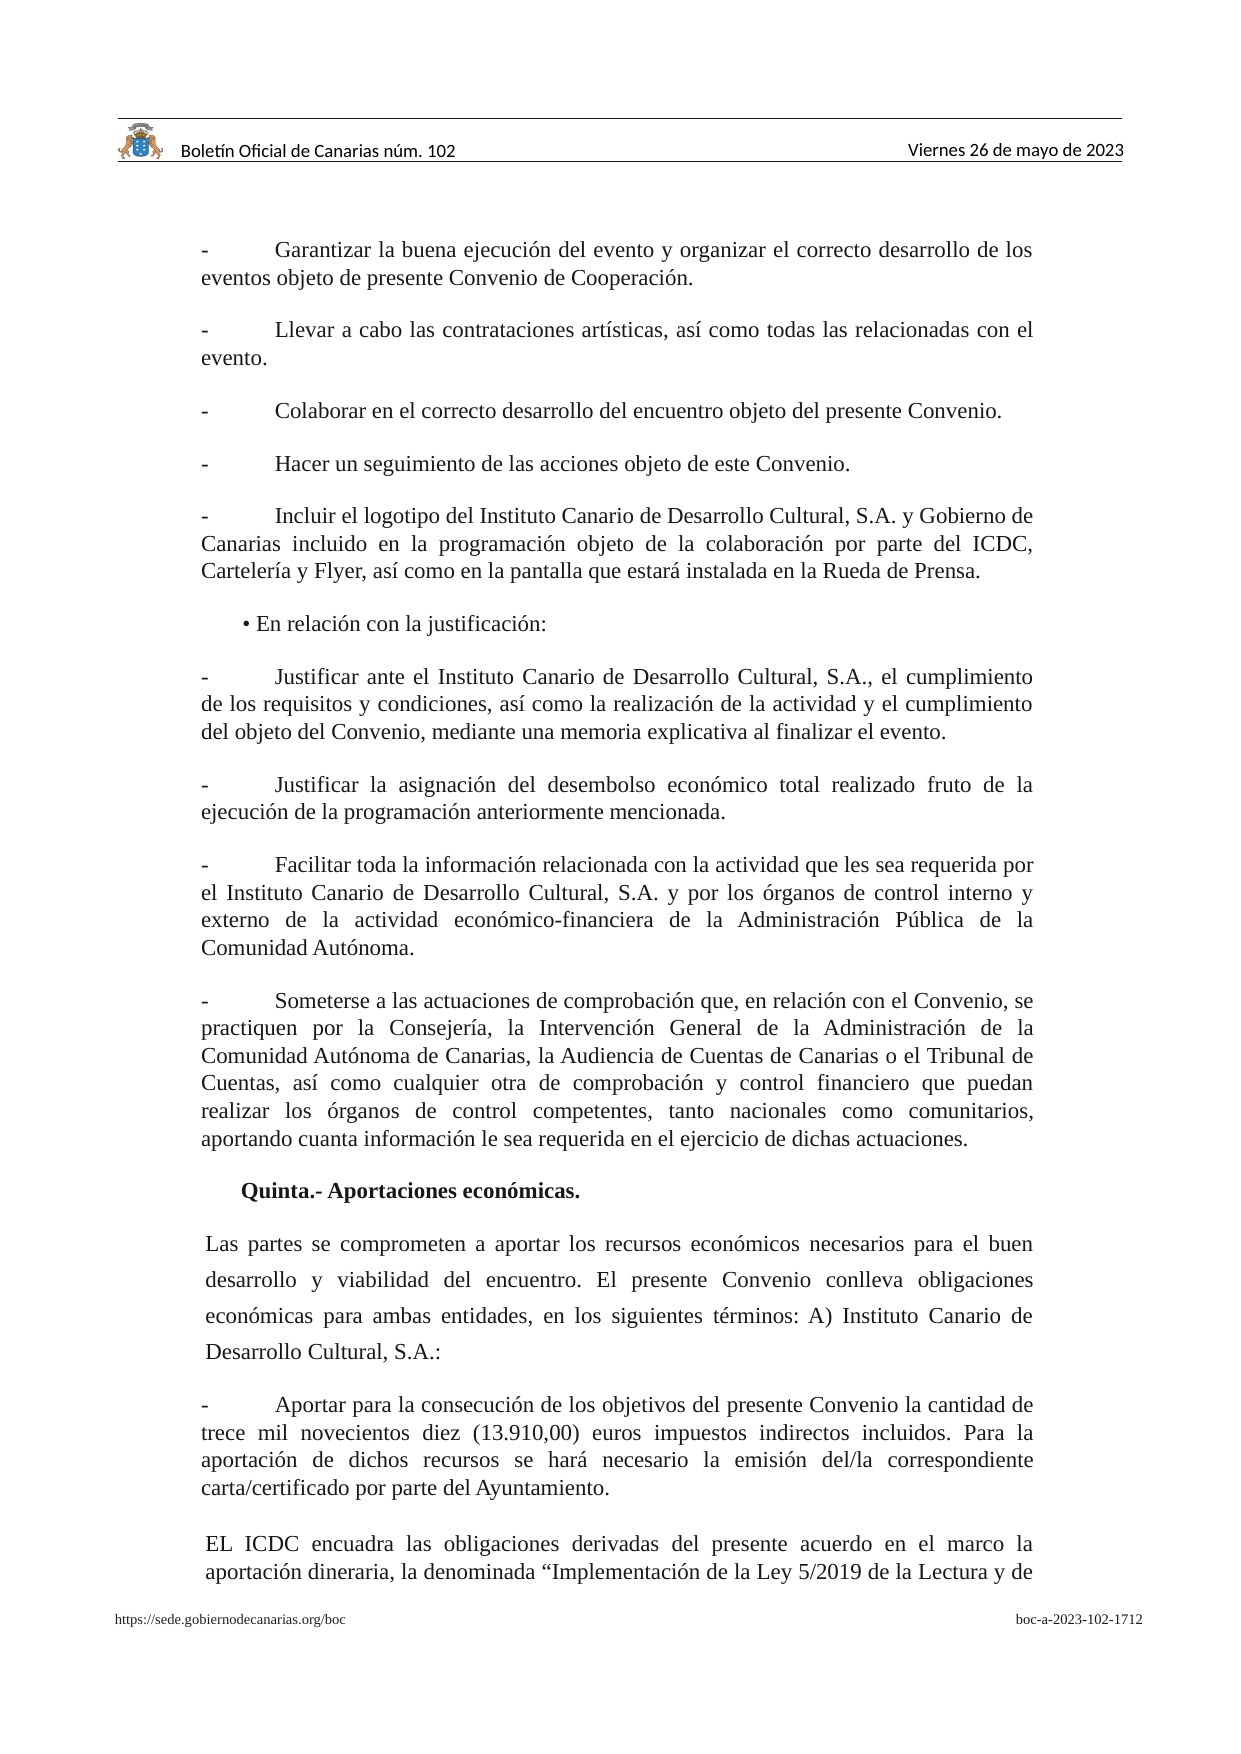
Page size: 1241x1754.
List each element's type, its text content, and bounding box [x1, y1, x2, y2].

list Facilitar toda la información relacionada con la actividad que les sea requerida por el Instituto Canario de Desarrollo Cultural, S.A. y por los órganos de control interno y externo de la actividad económico-financiera de la Administración Pública de la Comunidad Autónoma. [201, 851, 1035, 960]
text • En relación con la justificación: [242, 610, 1035, 637]
list Justificar ante el Instituto Canario de Desarrollo Cultural, S.A., el cumplimiento de los requisitos y condiciones, así como la realización de la actividad y el cumplimiento del objeto del Convenio, mediante una memoria explicativa al finalizar el evento. [201, 663, 1035, 744]
list Llevar a cabo las contrataciones artísticas, así como todas las relacionadas con el evento. [201, 317, 1035, 371]
list Someterse a las actuaciones de comprobación que, en relación con el Convenio, se practiquen por la Consejería, la Intervención General de la Administración de la Comunidad Autónoma de Canarias, la Audiencia de Cuentas de Canarias o el Tribunal de Cuentas, así como cualquier otra de comprobación y control financiero que puedan realizar los órganos de control competentes, tanto nacionales como comunitarios, aportando cuanta información le sea requerida en el ejercicio de dichas actuaciones. [201, 987, 1035, 1151]
list Hacer un seguimiento de las acciones objeto de este Convenio. [201, 449, 1035, 476]
text Las partes se comprometen a aportar los recursos económicos necesarios para el buen desarrollo y viabilidad del encuentro. El presente Convenio conlleva obligaciones económicas para ambas entidades, en los siguientes términos: A) Instituto Canario de Desarrollo Cultural, S.A.: [205, 1230, 1035, 1364]
list Justificar la asignación del desembolso económico total realizado fruto de la ejecución de la programación anteriormente mencionada. [201, 771, 1035, 825]
list Incluir el logotipo del Instituto Canario de Desarrollo Cultural, S.A. y Gobierno de Canarias incluido en la programación objeto de la colaboración por parte del ICDC, Cartelería y Flyer, así como en la pantalla que estará instalada en la Rueda de Prensa. [201, 502, 1035, 584]
text EL ICDC encuadra las obligaciones derivadas del presente acuerdo en el marco la aportación dineraria, la denominada “Implementación de la Ley 5/2019 de la Lectura y de [205, 1530, 1035, 1584]
text Quinta.- Aportaciones económicas. [241, 1177, 1035, 1204]
list Aportar para la consecución de los objetivos del presente Convenio la cantidad de trece mil novecientos diez (13.910,00) euros impuestos indirectos incluidos. Para la aportación de dichos recursos se hará necesario la emisión del/la correspondiente carta/certificado por parte del Ayuntamiento. [201, 1391, 1035, 1500]
list Colaborar en el correcto desarrollo del encuentro objeto del presente Convenio. [201, 397, 1035, 423]
list Garantizar la buena ejecución del evento y organizar el correcto desarrollo de los eventos objeto de presente Convenio de Cooperación. [201, 236, 1035, 290]
